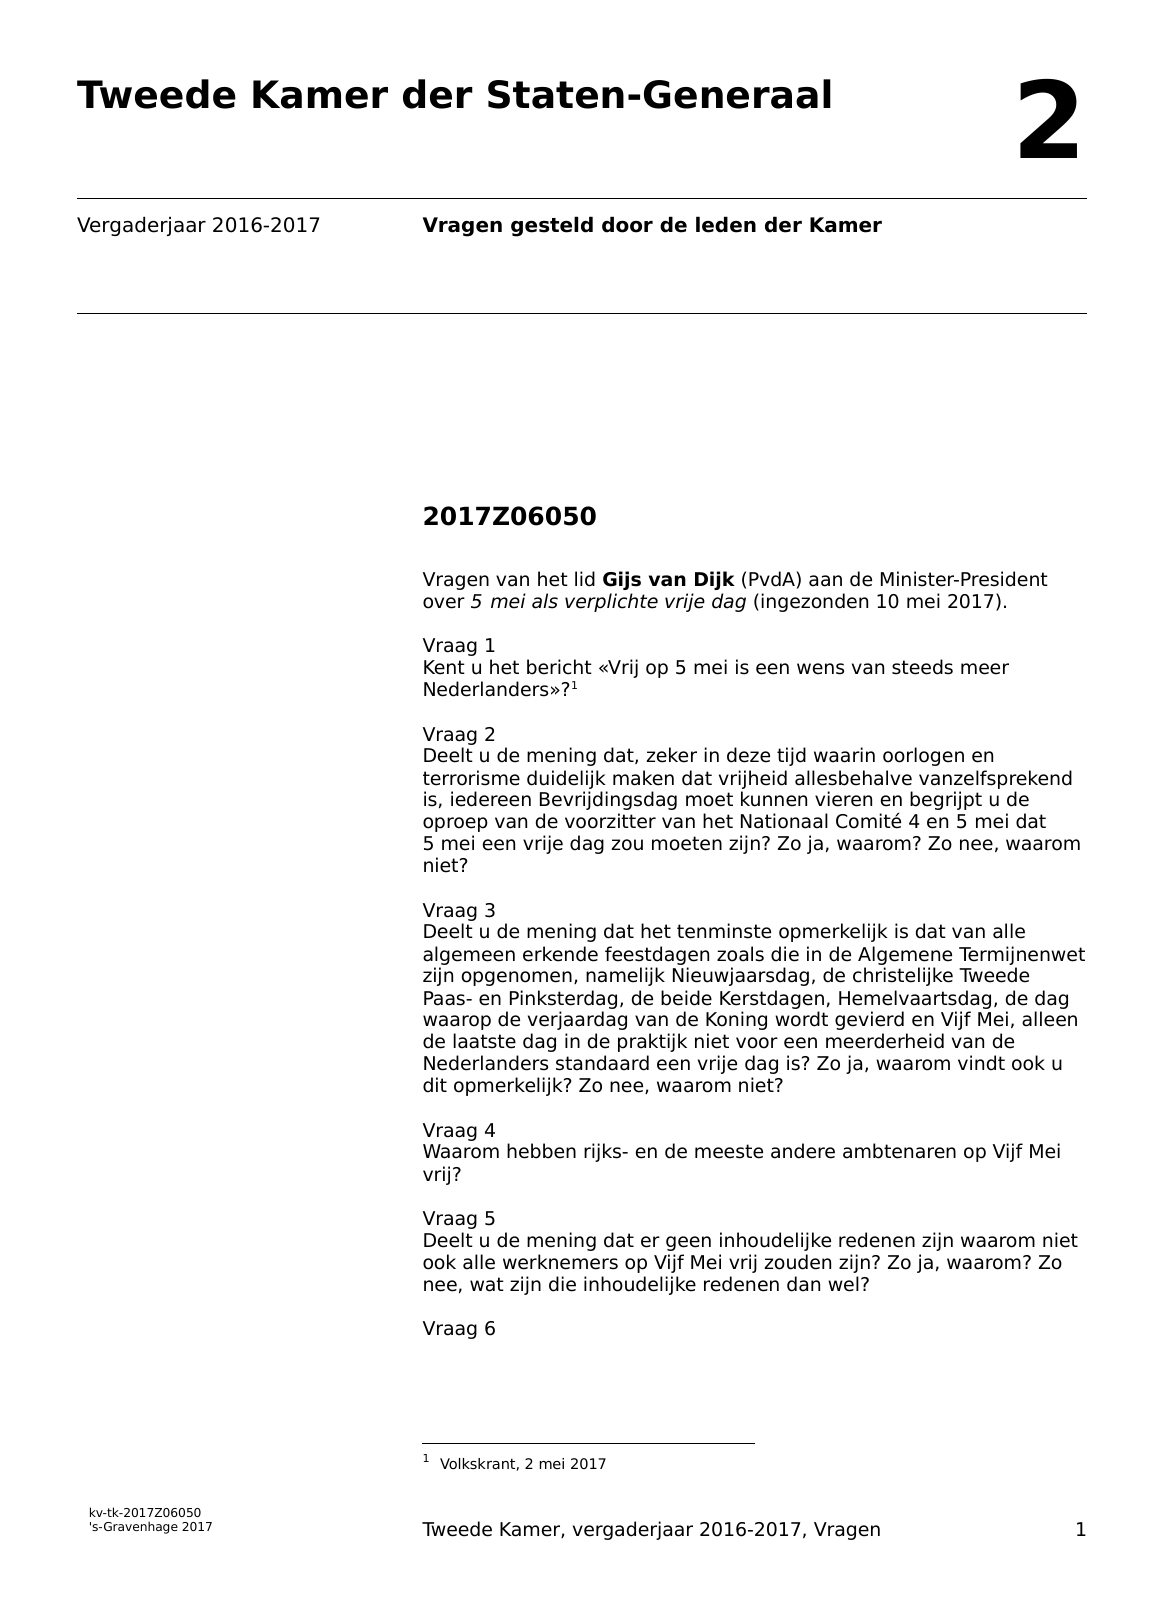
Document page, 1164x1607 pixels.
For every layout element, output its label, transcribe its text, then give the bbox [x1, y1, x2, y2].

text Vraag 4 [422, 1119, 1087, 1141]
table_cell Vragen gesteld door de leden der Kamer [422, 199, 1087, 313]
text Waarom hebben rijks- en de meeste andere ambtenaren op Vijf Mei vrij? [422, 1141, 1087, 1185]
table_cell Vergaderjaar 2016-2017 [77, 199, 422, 313]
text Vraag 6 [422, 1318, 1087, 1340]
text Vraag 5 [422, 1208, 1087, 1229]
table_header Tweede Kamer der Staten-Generaal [77, 59, 886, 198]
text Vraag 1 [422, 635, 1087, 657]
text Deelt u de mening dat, zeker in deze tijd waarin oorlogen en terrorisme duidelijk maken dat vrijheid allesbehalve vanzelfsprekend is, iedereen Bevrijdingsdag moet kunnen vieren en begrijpt u de oproep van de voorzitter van het Nationaal Comité 4 en 5 mei dat 5 mei een vrije dag zou moeten zijn? Zo ja, waarom? Zo nee, waarom niet? [422, 745, 1087, 877]
text Volkskrant, 2 mei 2017 [422, 1452, 1087, 1474]
table_header 2 [886, 59, 1087, 198]
text Vraag 2 [422, 723, 1087, 745]
text Vraag 3 [422, 899, 1087, 921]
text Kent u het bericht «Vrij op 5 mei is een wens van steeds meer Nederlanders»? [422, 657, 1087, 701]
text Deelt u de mening dat het tenminste opmerkelijk is dat van alle algemeen erkende feestdagen zoals die in de Algemene Termijnenwet zijn opgenomen, namelijk Nieuwjaarsdag, de christelijke Tweede Paas- en Pinksterdag, de beide Kerstdagen, Hemelvaartsdag, de dag waarop de verjaardag van de Koning wordt gevierd en Vijf Mei, alleen de laatste dag in de praktijk niet voor een meerderheid van de Nederlanders standaard een vrije dag is? Zo ja, waarom vindt ook u dit opmerkelijk? Zo nee, waarom niet? [422, 921, 1087, 1097]
text Deelt u de mening dat er geen inhoudelijke redenen zijn waarom niet ook alle werknemers op Vijf Mei vrij zouden zijn? Zo ja, waarom? Zo nee, wat zijn die inhoudelijke redenen dan wel? [422, 1229, 1087, 1296]
text 2017Z06050 [422, 502, 1087, 531]
text Vragen van het lid Gijs van Dijk (PvdA) aan de Minister-President over 5 mei als verplichte vrije dag (ingezonden 10 mei 2017). [422, 569, 1087, 613]
text kv-tk-2017Z06050 [88, 1506, 323, 1520]
text 's-Gravenhage 2017 [88, 1520, 323, 1534]
